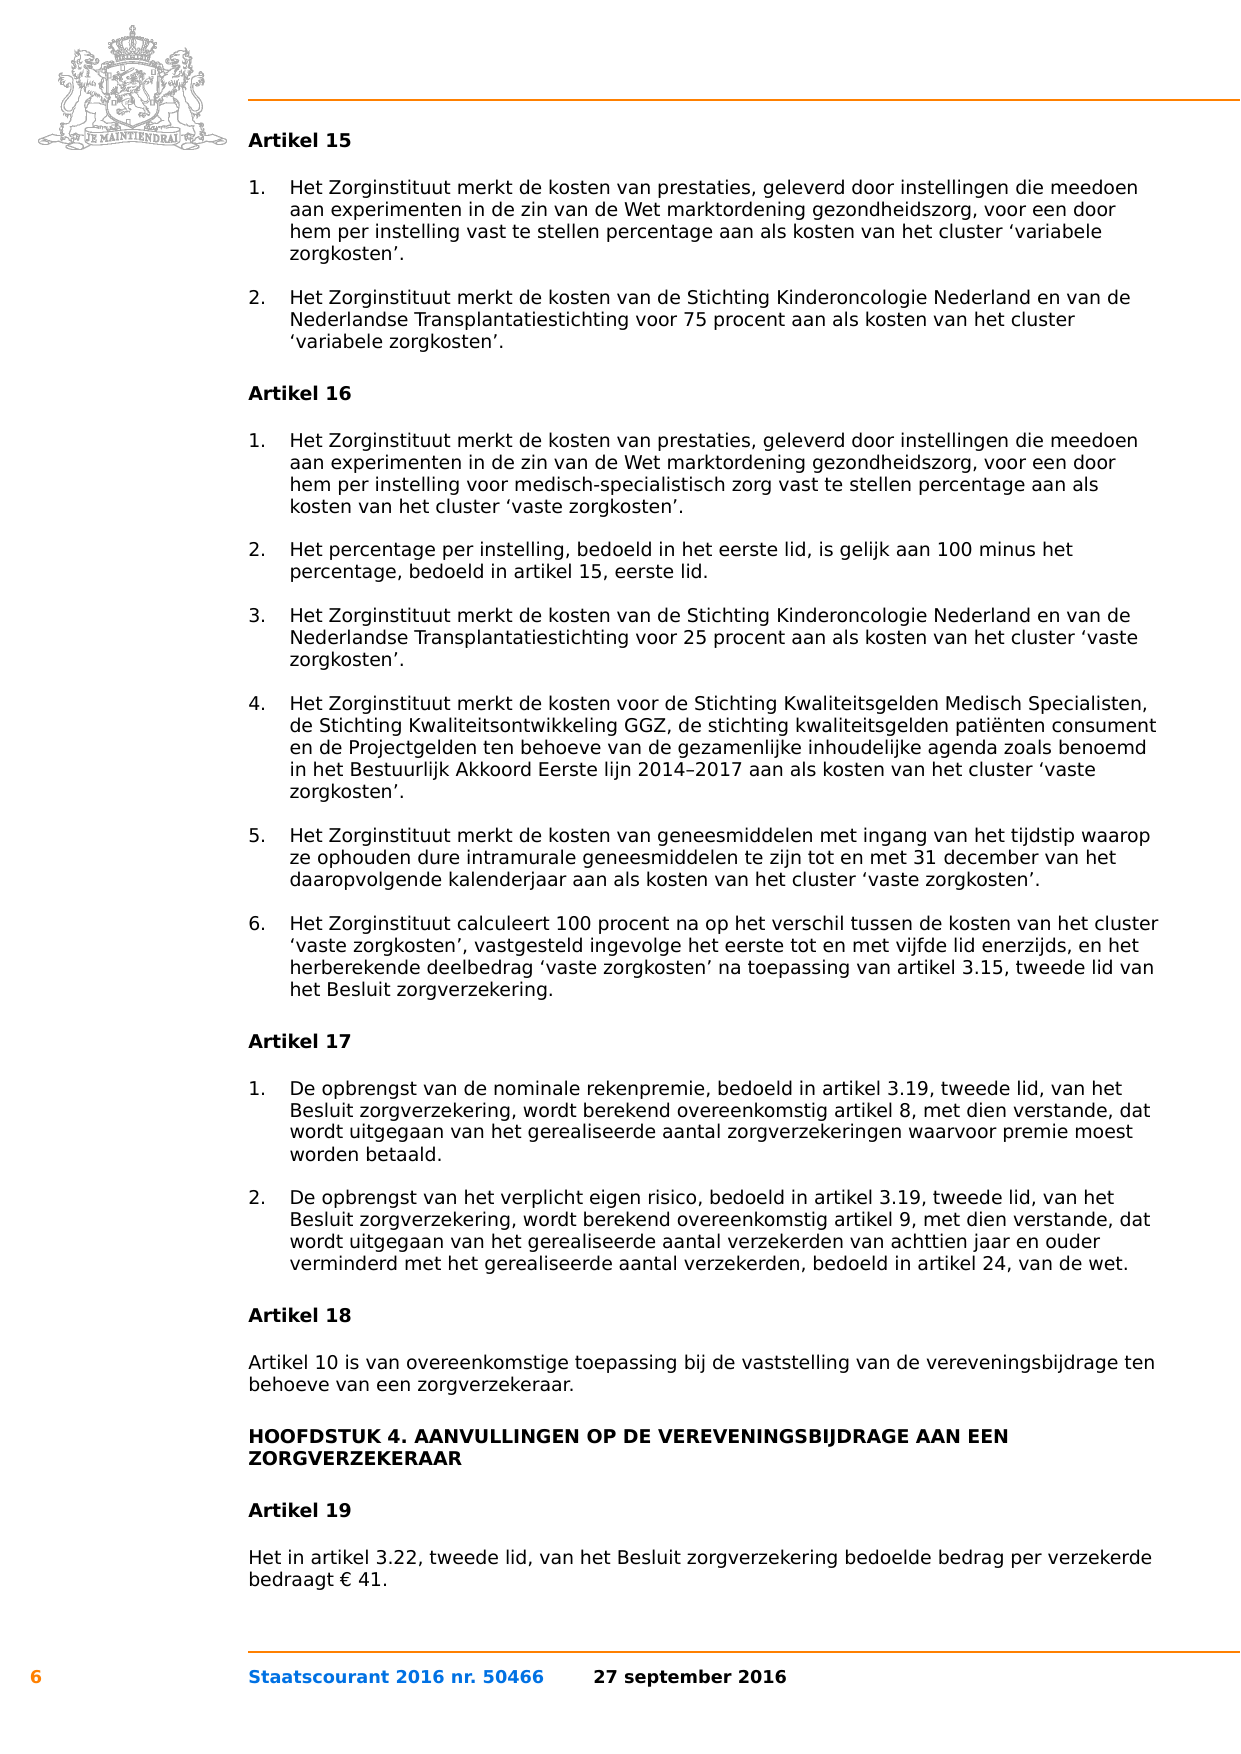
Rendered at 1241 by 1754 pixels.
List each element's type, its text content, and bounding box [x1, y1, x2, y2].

text Artikel 10 is van overeenkomstige toepassing bij de vaststelling van de vereveningsbijdrage ten behoeve van een zorgverzekeraar. [248, 1352, 1163, 1396]
picture [38, 25, 227, 150]
subtitle Artikel 18 [248, 1305, 1163, 1327]
text 4. Het Zorginstituut merkt de kosten voor de Stichting Kwaliteitsgelden Medisch Specialisten, de Stichting Kwaliteitsontwikkeling GGZ, de stichting kwaliteitsgelden patiënten consument en de Projectgelden ten behoeve van de gezamenlijke inhoudelijke agenda zoals benoemd in het Bestuurlijk Akkoord Eerste lijn 2014–2017 aan als kosten van het cluster ‘vaste zorgkosten’. [248, 693, 1163, 803]
text 5. Het Zorginstituut merkt de kosten van geneesmiddelen met ingang van het tijdstip waarop ze ophouden dure intramurale geneesmiddelen te zijn tot en met 31 december van het daaropvolgende kalenderjaar aan als kosten van het cluster ‘vaste zorgkosten’. [248, 825, 1163, 891]
subtitle Artikel 19 [248, 1500, 1163, 1522]
text 1. De opbrengst van de nominale rekenpremie, bedoeld in artikel 3.19, tweede lid, van het Besluit zorgverzekering, wordt berekend overeenkomstig artikel 8, met dien verstande, dat wordt uitgegaan van het gerealiseerde aantal zorgverzekeringen waarvoor premie moest worden betaald. [248, 1077, 1163, 1165]
text 2. De opbrengst van het verplicht eigen risico, bedoeld in artikel 3.19, tweede lid, van het Besluit zorgverzekering, wordt berekend overeenkomstig artikel 9, met dien verstande, dat wordt uitgegaan van het gerealiseerde aantal verzekerden van achttien jaar en ouder verminderd met het gerealiseerde aantal verzekerden, bedoeld in artikel 24, van de wet. [248, 1187, 1163, 1275]
subtitle HOOFDSTUK 4. AANVULLINGEN OP DE VEREVENINGSBIJDRAGE AAN EEN ZORGVERZEKERAAR [248, 1426, 1163, 1470]
text 2. Het percentage per instelling, bedoeld in het eerste lid, is gelijk aan 100 minus het percentage, bedoeld in artikel 15, eerste lid. [248, 539, 1163, 583]
text 3. Het Zorginstituut merkt de kosten van de Stichting Kinderoncologie Nederland en van de Nederlandse Transplantatiestichting voor 25 procent aan als kosten van het cluster ‘vaste zorgkosten’. [248, 605, 1163, 671]
text 1. Het Zorginstituut merkt de kosten van prestaties, geleverd door instellingen die meedoen aan experimenten in de zin van de Wet marktordening gezondheidszorg, voor een door hem per instelling voor medisch-specialistisch zorg vast te stellen percentage aan als kosten van het cluster ‘vaste zorgkosten’. [248, 429, 1163, 517]
subtitle Artikel 16 [248, 383, 1163, 404]
text 1. Het Zorginstituut merkt de kosten van prestaties, geleverd door instellingen die meedoen aan experimenten in de zin van de Wet marktordening gezondheidszorg, voor een door hem per instelling vast te stellen percentage aan als kosten van het cluster ‘variabele zorgkosten’. [248, 177, 1163, 265]
subtitle Artikel 17 [248, 1031, 1163, 1052]
subtitle Artikel 15 [248, 130, 1163, 152]
text 6. Het Zorginstituut calculeert 100 procent na op het verschil tussen de kosten van het cluster ‘vaste zorgkosten’, vastgesteld ingevolge het eerste tot en met vijfde lid enerzijds, en het herberekende deelbedrag ‘vaste zorgkosten’ na toepassing van artikel 3.15, tweede lid van het Besluit zorgverzekering. [248, 913, 1163, 1001]
text Het in artikel 3.22, tweede lid, van het Besluit zorgverzekering bedoelde bedrag per verzekerde bedraagt € 41. [248, 1547, 1163, 1591]
text 2. Het Zorginstituut merkt de kosten van de Stichting Kinderoncologie Nederland en van de Nederlandse Transplantatiestichting voor 75 procent aan als kosten van het cluster ‘variabele zorgkosten’. [248, 287, 1163, 353]
